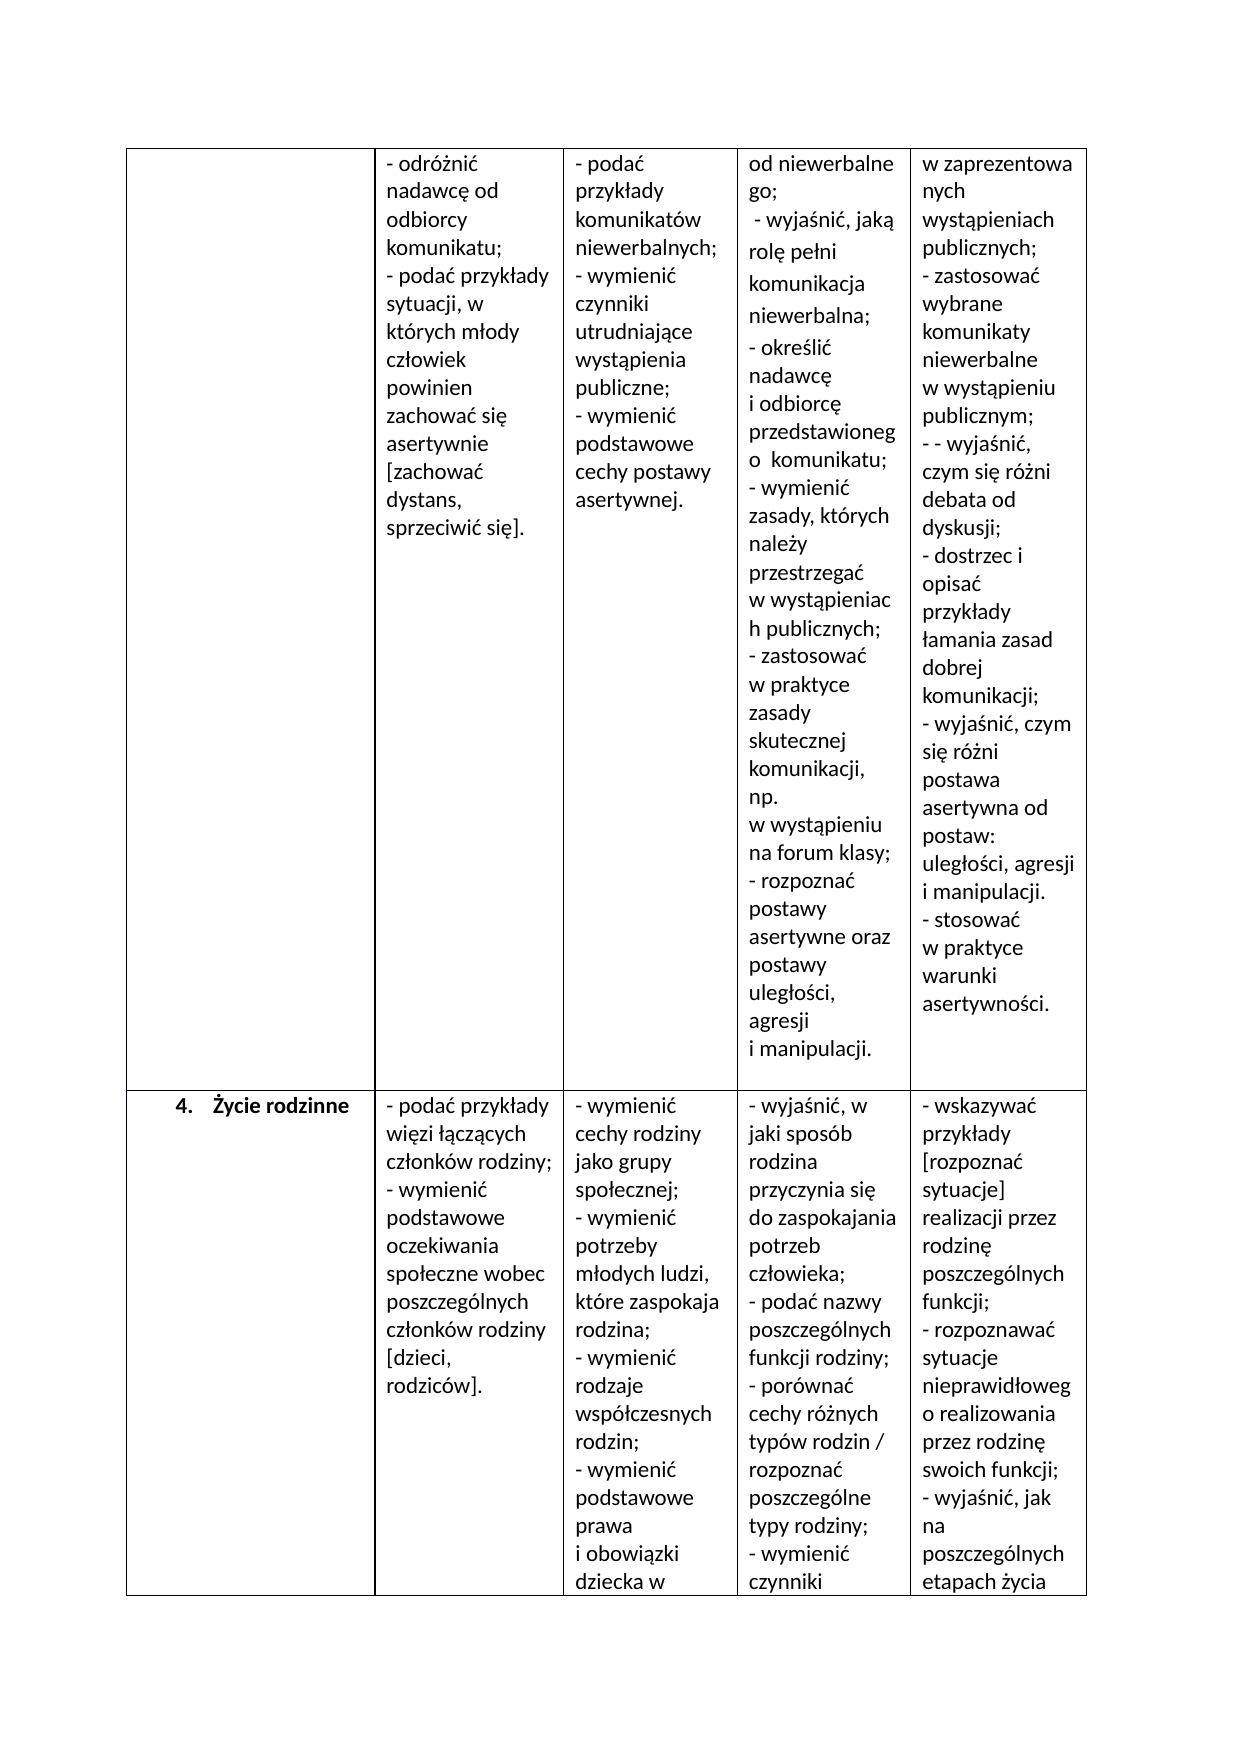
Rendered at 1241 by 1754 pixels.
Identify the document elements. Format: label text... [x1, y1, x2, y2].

table_cell - podać przykłady komunikatów niewerbalnych; - wymienić czynniki utrudniające wystąpienia publiczne; - wymienić podstawowe cechy postawy asertywnej. [564, 149, 737, 1090]
table_cell - wyjaśnić, w jaki sposób rodzina przyczynia się do zaspokajania potrzeb człowieka; - podać nazwy poszczególnych funkcji rodziny; - porównać cechy różnych typów rodzin / rozpoznać poszczególne typy rodziny; - wymienić czynniki [738, 1091, 910, 1595]
table_cell od niewerbalnego; - wyjaśnić, jaką rolę pełni komunikacja niewerbalna; - określić nadawcę i odbiorcę przedstawionego komunikatu; - wymienić zasady, których należy przestrzegać w wystąpieniach publicznych; - zastosować w praktyce zasady skutecznej komunikacji, np. w wystąpieniu na forum klasy; - rozpoznać postawy asertywne oraz postawy uległości, agresji i manipulacji. [738, 149, 910, 1090]
table_cell - wymienić cechy rodziny jako grupy społecznej; - wymienić potrzeby młodych ludzi, które zaspokaja rodzina; - wymienić rodzaje współczesnych rodzin; - wymienić podstawowe prawa i obowiązki dziecka w [564, 1091, 737, 1595]
table_cell w zaprezentowanych wystąpieniach publicznych; - zastosować wybrane komunikaty niewerbalne w wystąpieniu publicznym; - - wyjaśnić, czym się różni debata od dyskusji; - dostrzec i opisać przykłady łamania zasad dobrej komunikacji; - wyjaśnić, czym się różni postawa asertywna od postaw: uległości, agresji i manipulacji. - stosować w praktyce warunki asertywności. [911, 149, 1086, 1090]
table_cell - podać przykłady więzi łączących członków rodziny; - wymienić podstawowe oczekiwania społeczne wobec poszczególnych członków rodziny [dzieci, rodziców]. [376, 1091, 563, 1595]
table_cell - wskazywać przykłady [rozpoznać sytuacje] realizacji przez rodzinę poszczególnych funkcji; - rozpoznawać sytuacje nieprawidłowego realizowania przez rodzinę swoich funkcji; - wyjaśnić, jak na poszczególnych etapach życia [911, 1091, 1086, 1595]
table_cell - odróżnić nadawcę od odbiorcy komunikatu; - podać przykłady sytuacji, w których młody człowiek powinien zachować się asertywnie [zachować dystans, sprzeciwić się]. [376, 149, 563, 1090]
table_cell Życie rodzinne [127, 1091, 374, 1595]
table_cell [127, 149, 374, 1090]
